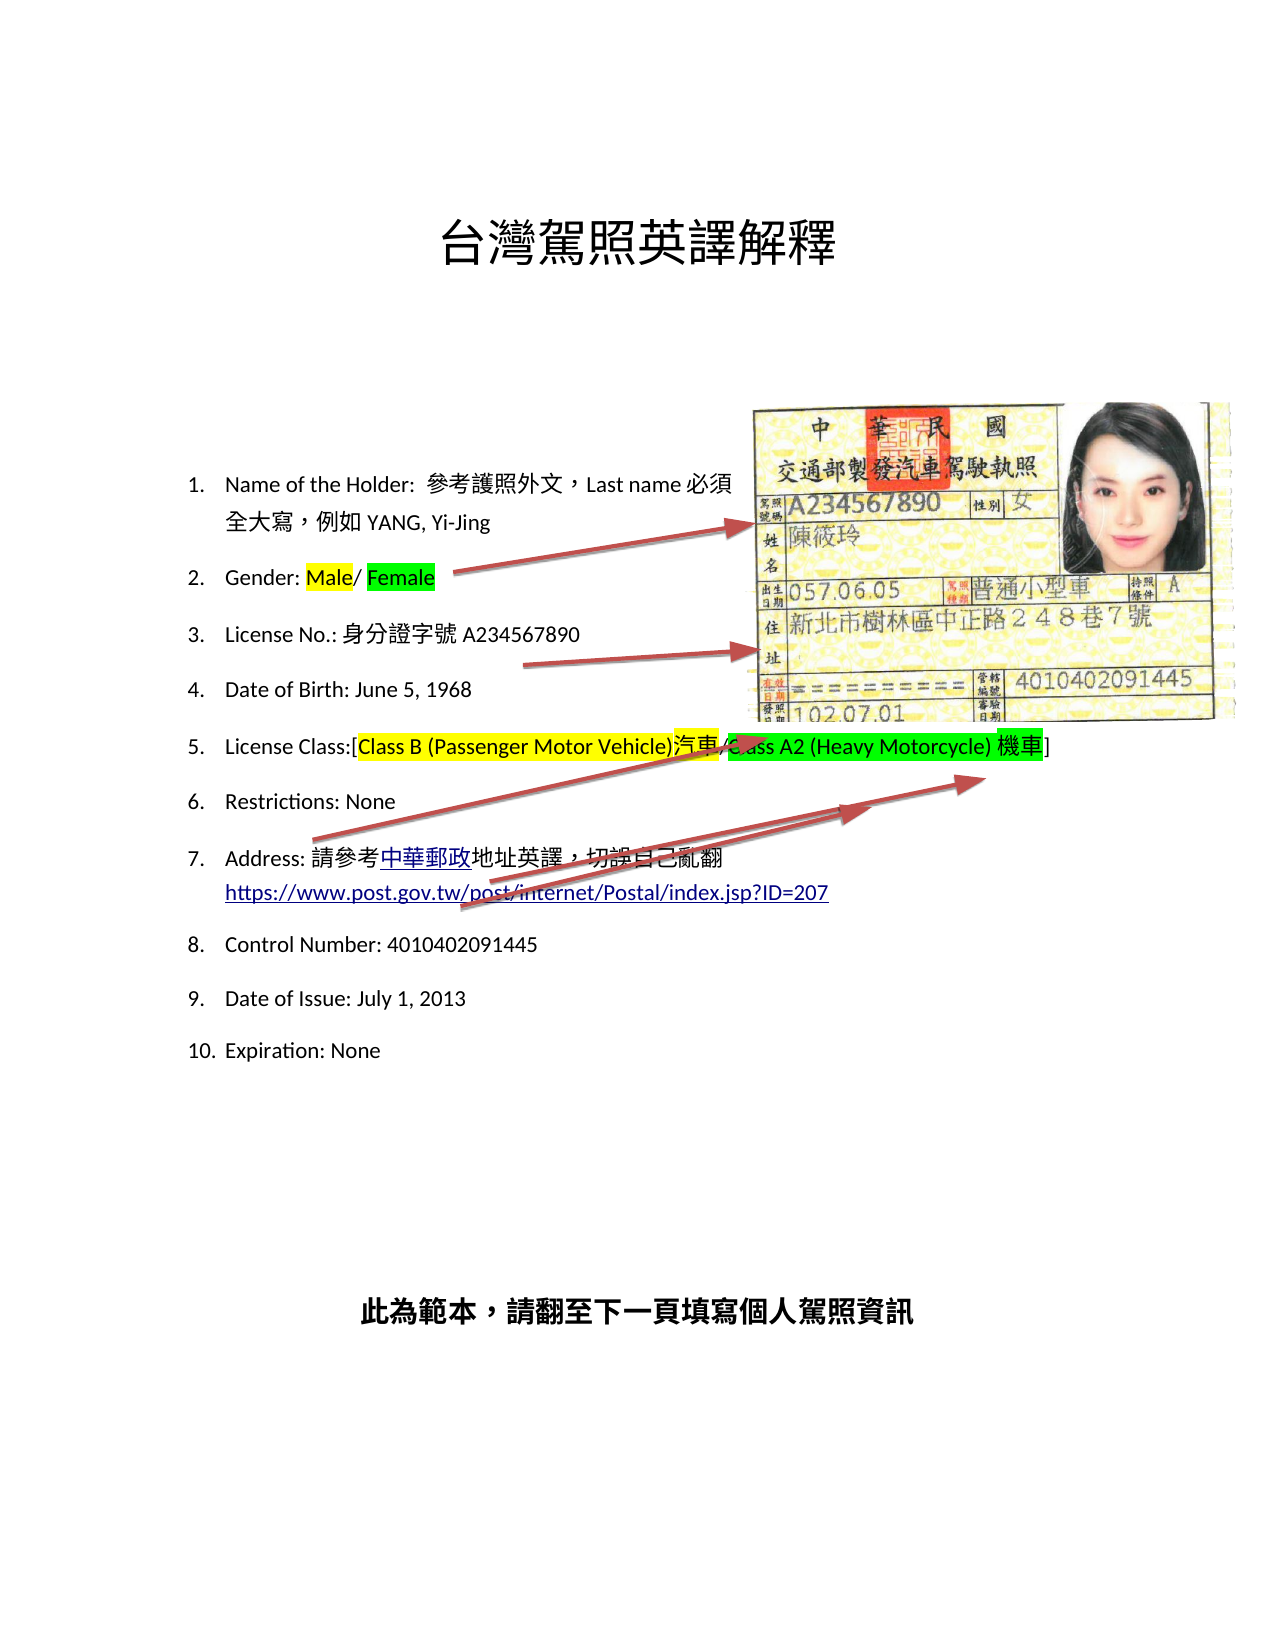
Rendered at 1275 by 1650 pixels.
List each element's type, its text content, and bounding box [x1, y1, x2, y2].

list Address: 請參考中華郵政地址英譯，切誤自己亂翻 https://www.post.gov.tw/post/internet/Postal/index.jsp?ID=207 [492, 840, 1125, 906]
text 台灣駕照英譯解釋 [150, 203, 1125, 275]
list Control Number: 4010402091445 [187, 931, 1125, 959]
list Restrictions: None [187, 787, 534, 815]
list Expiration: None [187, 1037, 1125, 1065]
list License Class:[Class B (Passenger Motor Vehicle)汽車/Class A2 (Heavy Motorcycle) 機車] [187, 728, 1125, 761]
list [454, 787, 929, 815]
list Date of Birth: June 5, 1968 [187, 675, 757, 703]
list [864, 787, 1125, 815]
list Name of the Holder: 參考護照外文，Last name 必須全大寫，例如YANG, Yi-Jing [187, 466, 754, 537]
list Date of Issue: July 1, 2013 [187, 984, 1125, 1012]
list License No.: 身分證字號 A234567890 [187, 616, 756, 649]
text 此為範本，請翻至下一頁填寫個人駕照資訊 [150, 1289, 1125, 1331]
list Gender: Male/ Female [187, 563, 755, 591]
list Address: 請參考中華郵政地址英譯，切誤自己亂翻 https://www.post.gov.tw/post/internet/Postal/index.jsp?ID=207 [187, 840, 674, 906]
